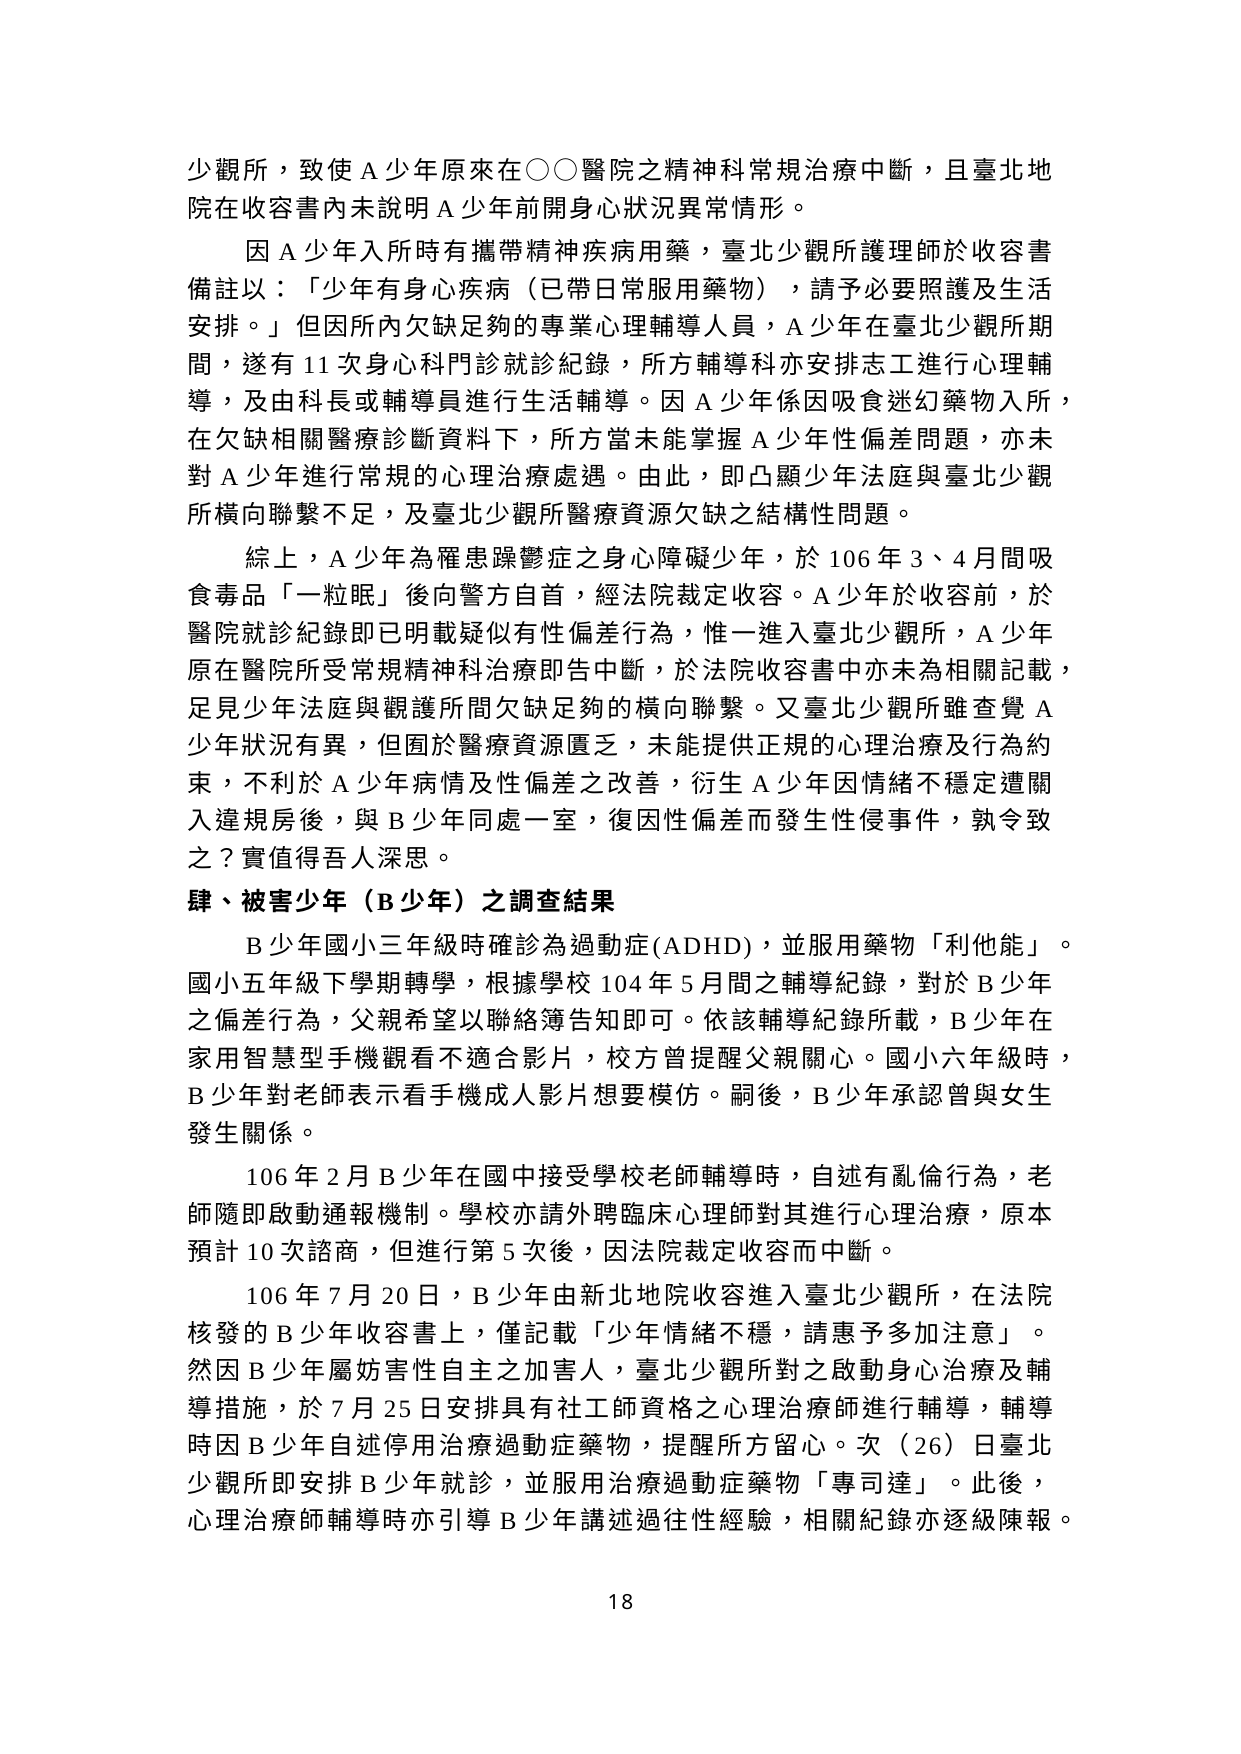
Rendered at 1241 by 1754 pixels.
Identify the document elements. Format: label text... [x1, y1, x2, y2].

text 綜上，A少年為罹患躁鬱症之身心障礙少年，於106年3、4月間吸食毒品「一粒眠」後向警方自首，經法院裁定收容。A少年於收容前，於醫院就診紀錄即已明載疑似有性偏差行為，惟一進入臺北少觀所，A少年原在醫院所受常規精神科治療即告中斷，於法院收容書中亦未為相關記載，足見少年法庭與觀護所間欠缺足夠的橫向聯繫。又臺北少觀所雖查覺A少年狀況有異，但囿於醫療資源匱乏，未能提供正規的心理治療及行為約束，不利於A少年病情及性偏差之改善，衍生A少年因情緒不穩定遭關入違規房後，與B少年同處一室，復因性偏差而發生性侵事件，孰令致之？實值得吾人深思。 [187, 537, 1053, 875]
text 106年7月20日，B少年由新北地院收容進入臺北少觀所，在法院核發的B少年收容書上，僅記載「少年情緒不穩，請惠予多加注意」。然因B少年屬妨害性自主之加害人，臺北少觀所對之啟動身心治療及輔導措施，於7月25日安排具有社工師資格之心理治療師進行輔導，輔導時因B少年自述停用治療過動症藥物，提醒所方留心。次（26）日臺北少觀所即安排B少年就診，並服用治療過動症藥物「專司達」。此後，心理治療師輔導時亦引導B少年講述過往性經驗，相關紀錄亦逐級陳報。而根據法務部矯正署查復，B少年入所後，所方提供11次門診，經醫師評估過動個案，除按時服藥門診追蹤外，也列入特殊疾病交接並記錄。經輔導科轉介，少年有性衝動控制問題，責成值勤人員夜間加強觀察少年舍房動態，有相關輔導及診療紀錄可稽。可見臺北少觀所尚能掌握B少年性衝動問題及性觀念偏差等問題，並有積極的輔導作為。然因少年觀護所沿用成人監所的管教模式，在B少年違規後令其與A少年同處違規房，進而發生不當性接觸。本案發生後，心理治療師輔導紀錄記載：「個案呈現焦慮情緒，對於被性侵覺得是自己做錯事代價。說別人會把自己是加害人和被害人這兩件事放在一起看，覺得自己活該不會被同情。」換言之，B少年將被害原因歸咎於自己之加害行為，增添未來心理治療之難度，將不利於B少年性格矯治及人格健全發展。 [187, 1275, 1053, 1537]
text 肆、被害少年（B少年）之調查結果 [187, 881, 1053, 919]
text 106年2月B少年在國中接受學校老師輔導時，自述有亂倫行為，老師隨即啟動通報機制。學校亦請外聘臨床心理師對其進行心理治療，原本預計10次諮商，但進行第5次後，因法院裁定收容而中斷。 [187, 1156, 1053, 1269]
text 106年4月間，A少年使用迷幻藥物「一粒眠」（內含芬納西泮Phenazepam，為「毒品危害防制條例」第三級毒品）向警方自首，臺灣臺北地方法院（下稱臺北地院）少年法庭調查期間，該少年因躁鬱症再次入住○○醫院治療，病歷記載少年住院期間頻繁出現對病友之性干擾行為。臺北地院少年法庭團隊調查審理期間，雖知悉A少年上開罹患精神疾病並涉有性偏差行為等情形，仍於106年8月3日裁定將A少年收容於臺北少觀所，致使A少年原來在○○醫院之精神科常規治療中斷，且臺北地院在收容書內未說明A少年前開身心狀況異常情形。 [187, 150, 1053, 225]
text 因A少年入所時有攜帶精神疾病用藥，臺北少觀所護理師於收容書備註以：「少年有身心疾病（已帶日常服用藥物），請予必要照護及生活安排。」但因所內欠缺足夠的專業心理輔導人員，A少年在臺北少觀所期間，遂有11次身心科門診就診紀錄，所方輔導科亦安排志工進行心理輔導，及由科長或輔導員進行生活輔導。因A少年係因吸食迷幻藥物入所，在欠缺相關醫療診斷資料下，所方當未能掌握A少年性偏差問題，亦未對A少年進行常規的心理治療處遇。由此，即凸顯少年法庭與臺北少觀所橫向聯繫不足，及臺北少觀所醫療資源欠缺之結構性問題。 [187, 231, 1053, 531]
text B少年國小三年級時確診為過動症(ADHD)，並服用藥物「利他能」。國小五年級下學期轉學，根據學校104年5月間之輔導紀錄，對於B少年之偏差行為，父親希望以聯絡簿告知即可。依該輔導紀錄所載，B少年在家用智慧型手機觀看不適合影片，校方曾提醒父親關心。國小六年級時，B少年對老師表示看手機成人影片想要模仿。嗣後，B少年承認曾與女生發生關係。 [187, 925, 1053, 1150]
